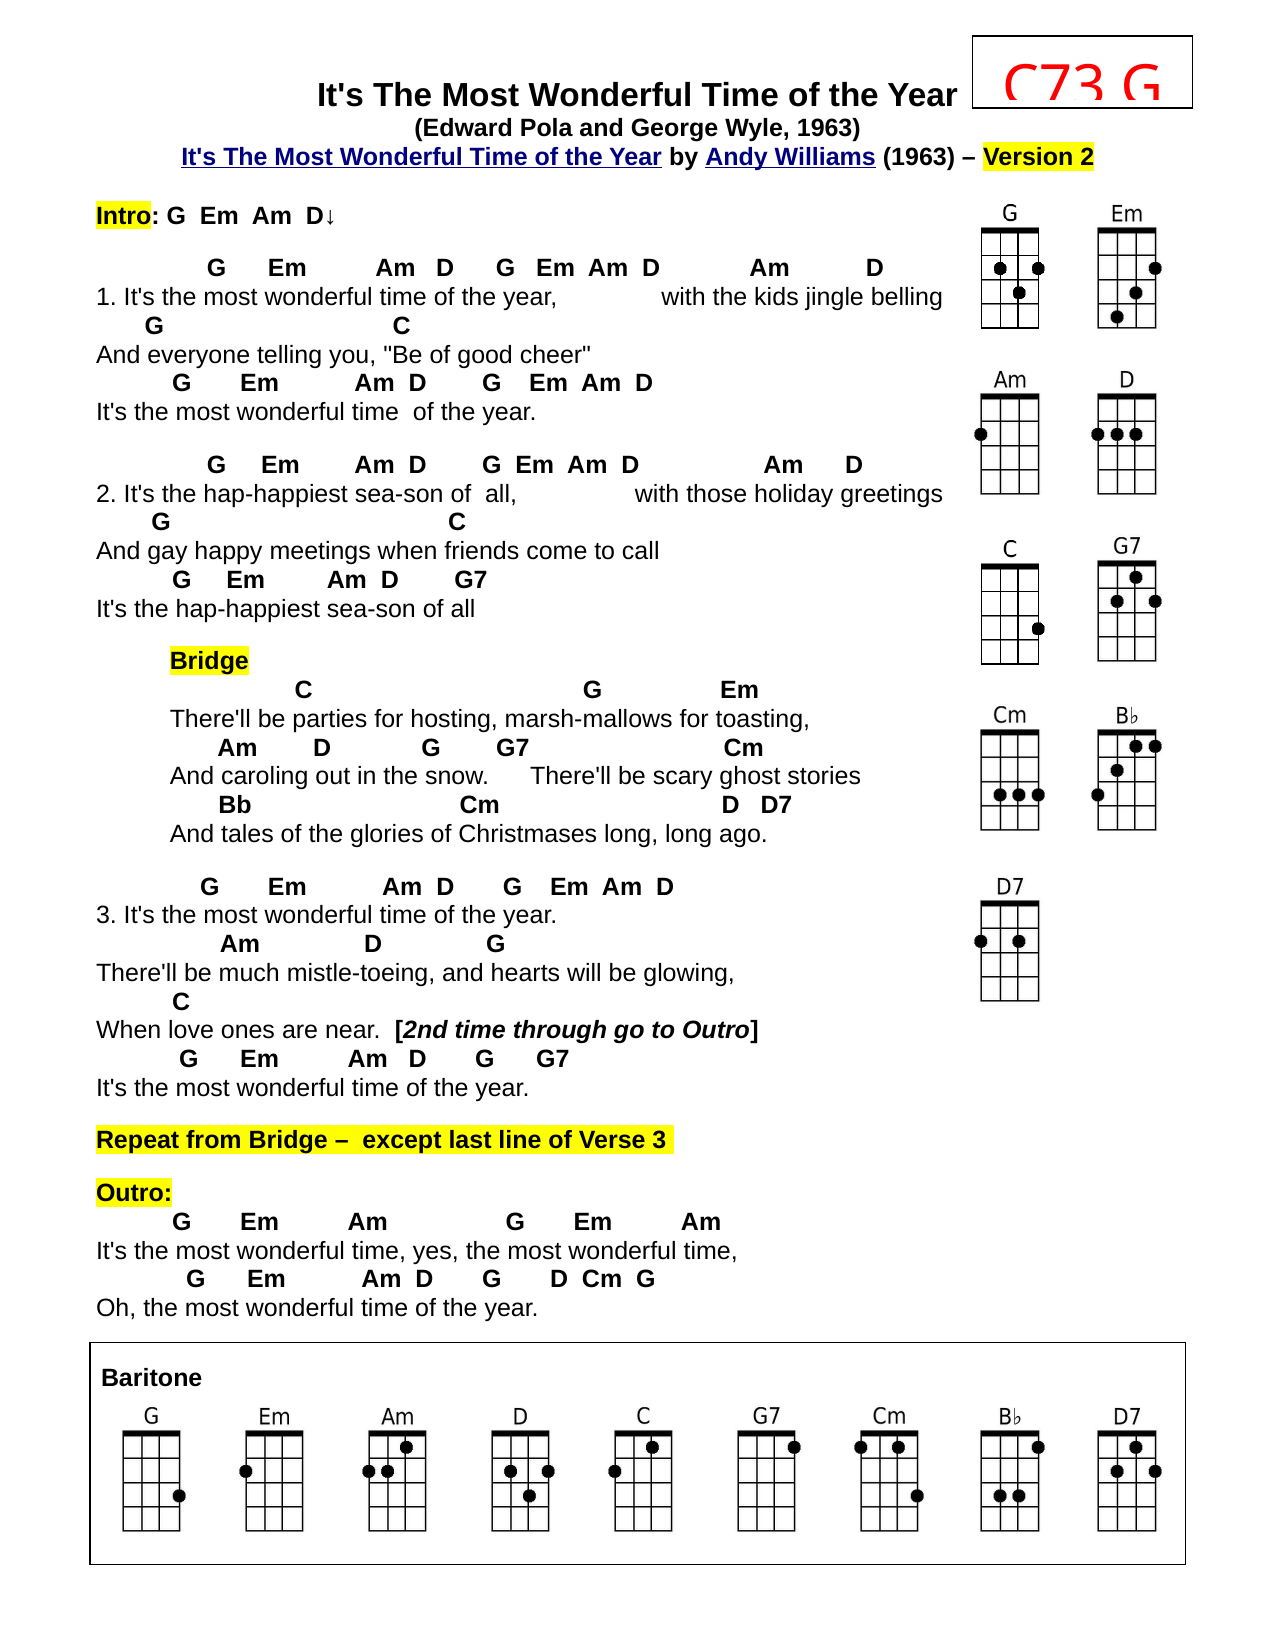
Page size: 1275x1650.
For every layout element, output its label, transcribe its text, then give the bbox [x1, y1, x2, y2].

table_cell [1068, 1034, 1185, 1342]
table_cell [951, 697, 1068, 863]
picture [953, 873, 1067, 1024]
table_cell [951, 1034, 1068, 1342]
table_cell [1068, 697, 1185, 863]
picture [953, 1403, 1067, 1554]
picture [953, 366, 1067, 517]
table_cell [213, 1398, 336, 1564]
table_cell [1068, 1398, 1185, 1564]
picture [833, 1403, 946, 1554]
table_cell [1068, 361, 1185, 527]
table_cell [1068, 863, 1185, 1034]
table_cell [582, 1343, 705, 1398]
table_cell [459, 1343, 582, 1398]
table_cell [951, 1343, 1068, 1398]
table_cell Baritone [91, 1343, 213, 1398]
picture [1070, 1403, 1183, 1554]
text It's The Most Wonderful Time of the Year by Andy Williams (1963) – Version 2 [90, 142, 1185, 171]
picture [953, 702, 1067, 853]
table_cell [951, 863, 1068, 1034]
picture [1070, 200, 1183, 351]
text C73 G [988, 44, 1177, 100]
table_cell [951, 528, 1068, 697]
table_cell [336, 1398, 459, 1564]
table_cell [1068, 1343, 1185, 1398]
table_cell [828, 1343, 951, 1398]
table_header Intro: G Em Am D↓ G Em Am D G Em Am D Am D 1. It's the most wonderful time of the year, with the kids jingle belling G C And everyone telling you, "Be of good cheer" G Em Am D G Em Am D It's the most wonderful time of the year. G Em Am D G Em Am D Am D 2. It's the hap-happiest sea-son of all, with those holiday greetings G C And gay happy meetings when friends come to call G Em Am D G7 It's the hap-happiest sea-son of all Bridge C G Em There'll be parties for hosting, marsh-mallows for toasting, Am D G G7 Cm And caroling out in the snow. There'll be scary ghost stories Bb Cm D D7 And tales of the glories of Christmases long, long ago. G Em Am D G Em Am D 3. It's the most wonderful time of the year. Am D G There'll be much mistle-toeing, and hearts will be glowing, C When love ones are near. [2nd time through go to Outro] G Em Am D G G7 It's the most wonderful time of the year. Repeat from Bridge – except last line of Verse 3 Outro: G Em Am G Em Am It's the most wonderful time, yes, the most wonderful time, G Em Am D G D Cm G Oh, the most wonderful time of the year. [90, 195, 951, 1342]
table_cell [91, 1398, 213, 1564]
picture [587, 1403, 700, 1554]
picture [1070, 702, 1183, 853]
table_cell [1068, 528, 1185, 697]
picture [953, 200, 1067, 351]
table_header [951, 195, 1068, 361]
table_cell [951, 1398, 1068, 1564]
text It's The Most Wonderful Time of the Year [973, 37, 1192, 107]
table_cell [705, 1398, 828, 1564]
picture [95, 1403, 208, 1554]
table_cell [336, 1343, 459, 1398]
table_cell [951, 361, 1068, 527]
text It's The Most Wonderful Time of the Year [90, 75, 1185, 113]
text (Edward Pola and George Wyle, 1963) [90, 113, 1185, 142]
picture [341, 1403, 454, 1554]
picture [710, 1403, 823, 1554]
table_cell [213, 1343, 336, 1398]
table_cell [828, 1398, 951, 1564]
picture [218, 1403, 331, 1554]
table_cell [582, 1398, 705, 1564]
table_header [1068, 195, 1185, 361]
picture [1070, 533, 1183, 684]
picture [464, 1403, 577, 1554]
table_cell [459, 1398, 582, 1564]
picture [1070, 366, 1183, 517]
table_cell [705, 1343, 828, 1398]
picture [953, 536, 1067, 687]
